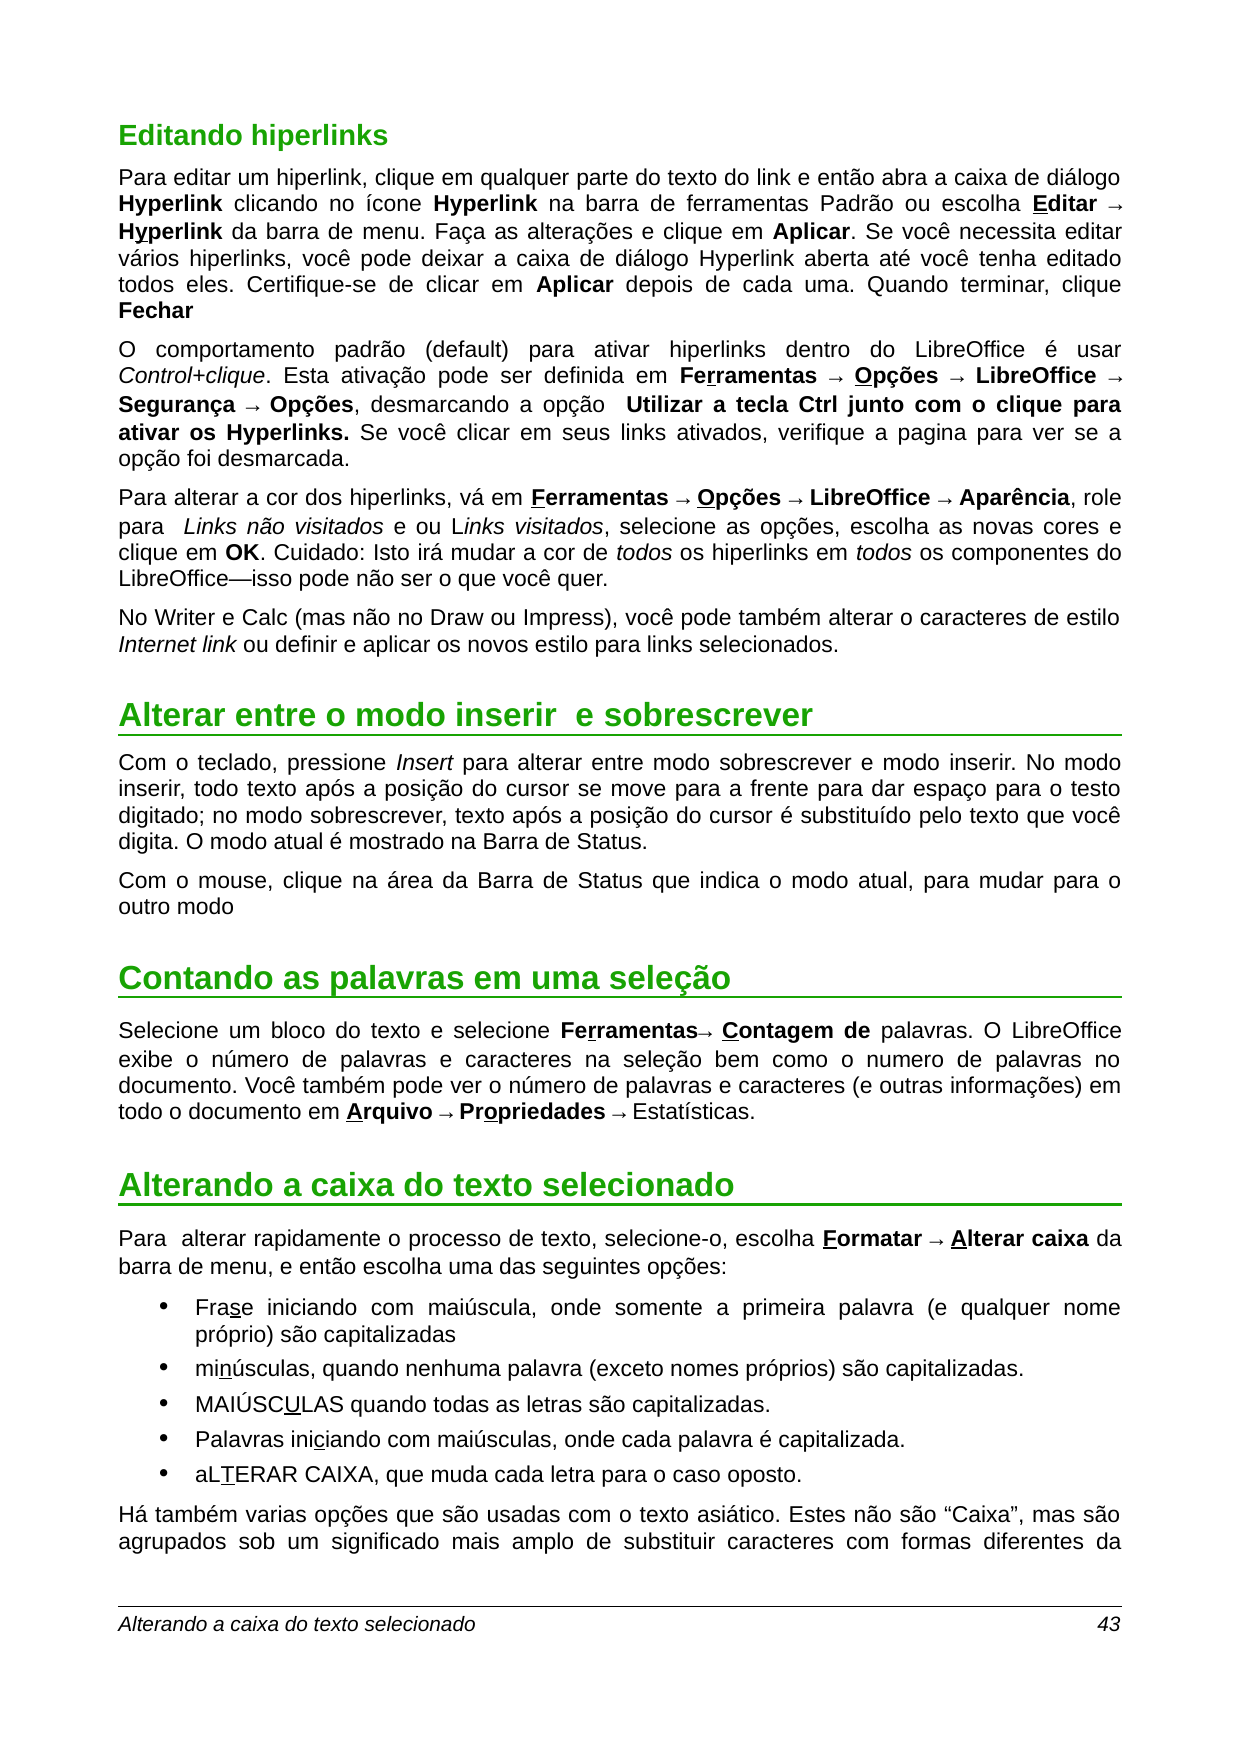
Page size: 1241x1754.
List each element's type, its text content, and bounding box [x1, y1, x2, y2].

subtitle Contando as palavras em uma seleção [118, 958, 1122, 996]
subtitle Editando hiperlinks [118, 118, 1122, 152]
text Selecione um bloco do texto e selecione Ferramentas→ Contagem de palavras. O LibreOffice exibe o número de palavras e caracteres na seleção bem como o numero de palavras no documento. Você também pode ver o número de palavras e caracteres (e outras informações) em todo o documento em Arquivo → Propriedades → Estatísticas. [118, 1017, 1122, 1127]
subtitle Alterar entre o modo inserir e sobrescrever [118, 695, 1122, 734]
text O comportamento padrão (default) para ativar hiperlinks dentro do LibreOffice é usar Control+clique. Esta ativação pode ser definida em Ferramentas → Opções → LibreOffice → Segurança → Opções, desmarcando a opção Utilizar a tecla Ctrl junto com o clique para ativar os Hyperlinks. Se você clicar em seus links ativados, verifique a pagina para ver se a opção foi desmarcada. [118, 336, 1122, 472]
text No Writer e Calc (mas não no Draw ou Impress), você pode também alterar o caracteres de estilo Internet link ou definir e aplicar os novos estilo para links selecionados. [118, 604, 1122, 657]
list minúsculas, quando nenhuma palavra (exceto nomes próprios) são capitalizadas. [156, 1353, 1122, 1383]
text Para editar um hiperlink, clique em qualquer parte do texto do link e então abra a caixa de diálogo Hyperlink clicando no ícone Hyperlink na barra de ferramentas Padrão ou escolha Editar → Hyperlink da barra de menu. Faça as alterações e clique em Aplicar. Se você necessita editar vários hiperlinks, você pode deixar a caixa de diálogo Hyperlink aberta até você tenha editado todos eles. Certifique-se de clicar em Aplicar depois de cada uma. Quando terminar, clique Fechar [118, 163, 1122, 323]
subtitle Alterando a caixa do texto selecionado [118, 1165, 1122, 1203]
text Para alterar a cor dos hiperlinks, vá em Ferramentas → Opções → LibreOffice → Aparência, role para Links não visitados e ou Links visitados, selecione as opções, escolha as novas cores e clique em OK. Cuidado: Isto irá mudar a cor de todos os hiperlinks em todos os componentes do LibreOffice—isso pode não ser o que você quer. [118, 484, 1122, 592]
list MAIÚSCULAS quando todas as letras são capitalizadas. [156, 1389, 1122, 1418]
list Frase iniciando com maiúscula, onde somente a primeira palavra (e qualquer nome próprio) são capitalizadas [156, 1292, 1122, 1347]
text Com o teclado, pressione Insert para alterar entre modo sobrescrever e modo inserir. No modo inserir, todo texto após a posição do cursor se move para a frente para dar espaço para o testo digitado; no modo sobrescrever, texto após a posição do cursor é substituído pelo texto que você digita. O modo atual é mostrado na Barra de Status. [118, 749, 1122, 854]
text Há também varias opções que são usadas com o texto asiático. Estes não são “Caixa”, mas são agrupados sob um significado mais amplo de substituir caracteres com formas diferentes da [118, 1501, 1122, 1554]
text Com o mouse, clique na área da Barra de Status que indica o modo atual, para mudar para o outro modo [118, 867, 1122, 919]
list aLTERAR CAIXA, que muda cada letra para o caso oposto. [156, 1460, 1122, 1489]
list Palavras iniciando com maiúsculas, onde cada palavra é capitalizada. [156, 1424, 1122, 1453]
text Para alterar rapidamente o processo de texto, selecione-o, escolha Formatar → Alterar caixa da barra de menu, e então escolha uma das seguintes opções: [118, 1224, 1122, 1279]
